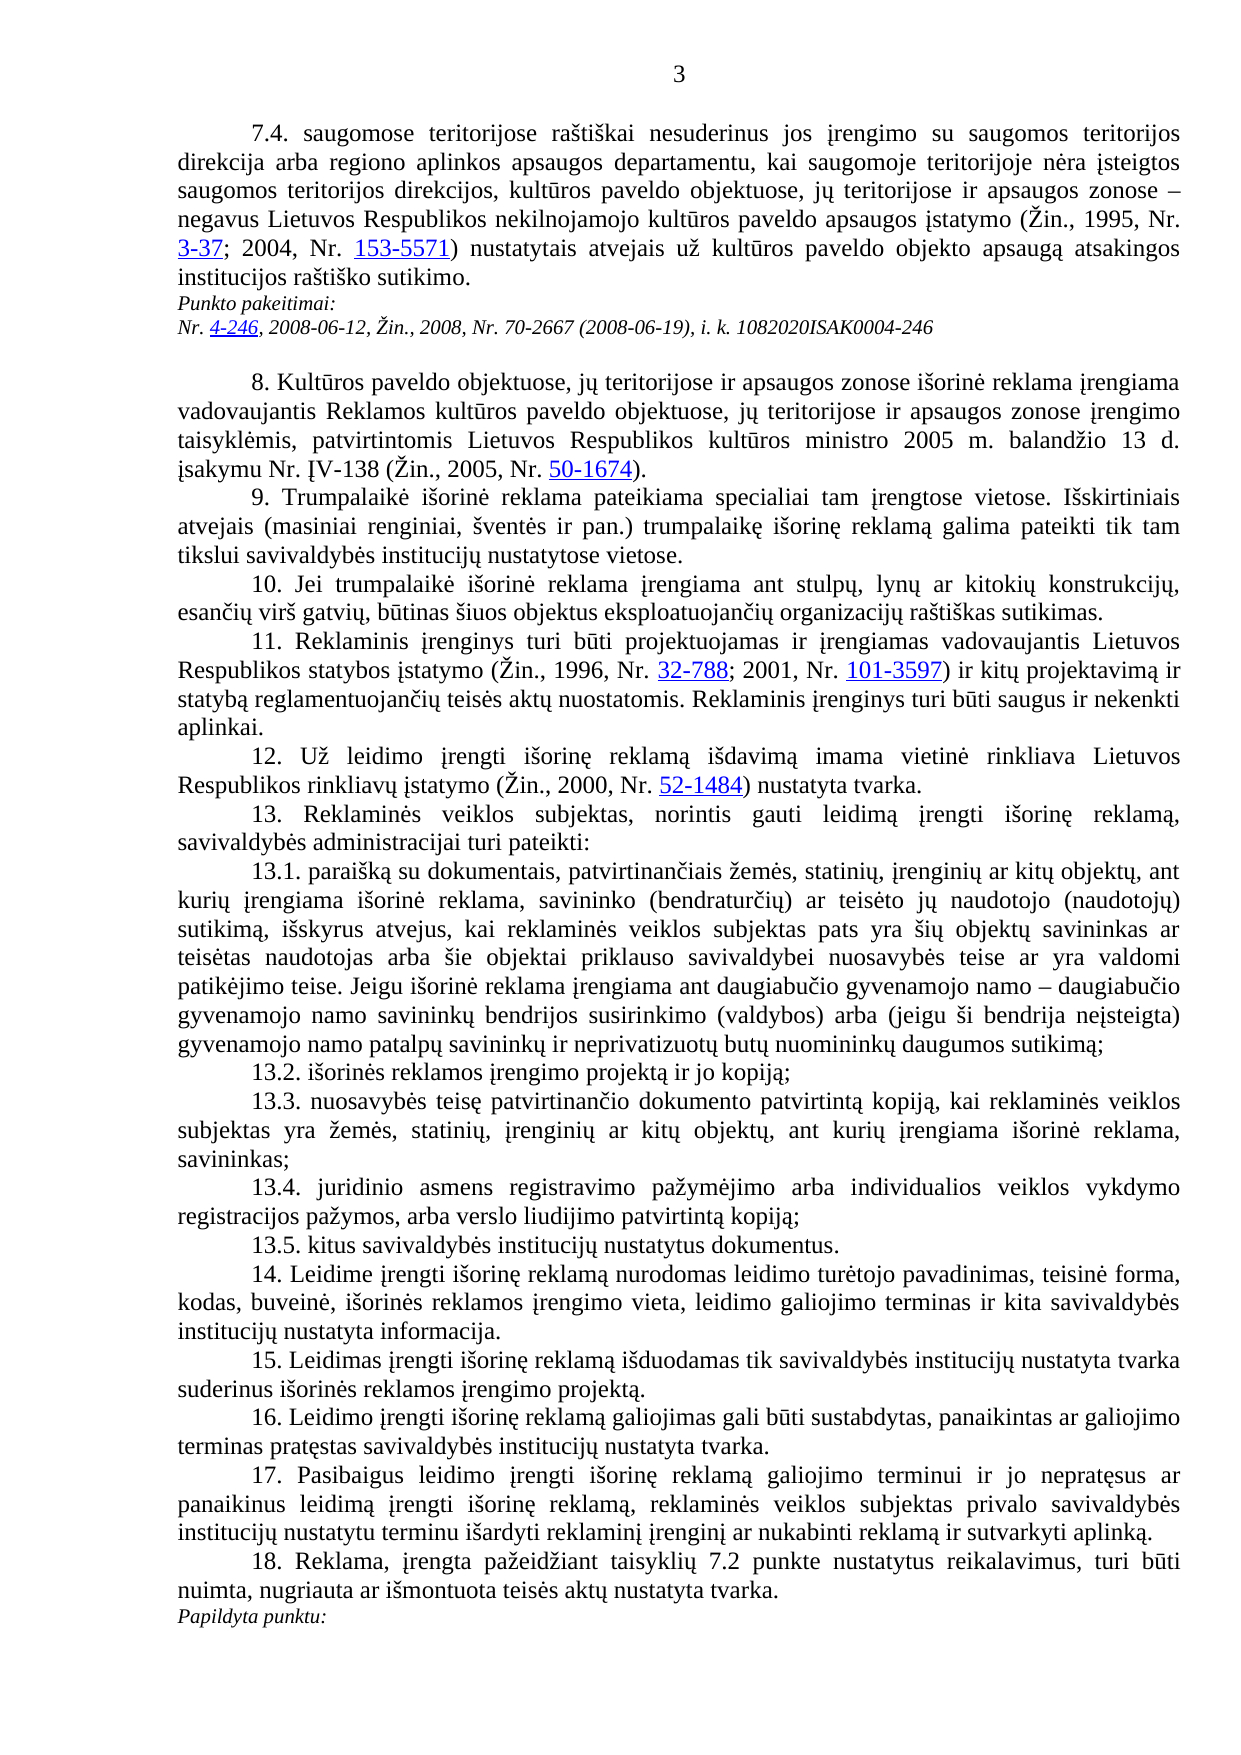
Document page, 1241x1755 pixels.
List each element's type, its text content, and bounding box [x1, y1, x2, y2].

text 8. Kultūros paveldo objektuose, jų teritorijose ir apsaugos zonose išorinė reklama įrengiama vadovaujantis Reklamos kultūros paveldo objektuose, jų teritorijose ir apsaugos zonose įrengimo taisyklėmis, patvirtintomis Lietuvos Respublikos kultūros ministro 2005 m. balandžio 13 d. įsakymu Nr. ĮV-138 (Žin., 2005, Nr. 50-1674). [177, 367, 1181, 482]
text Nr. 4-246, 2008-06-12, Žin., 2008, Nr. 70-2667 (2008-06-19), i. k. 1082020ISAK0004-246 [177, 315, 1181, 339]
text 13.3. nuosavybės teisę patvirtinančio dokumento patvirtintą kopiją, kai reklaminės veiklos subjektas yra žemės, statinių, įrenginių ar kitų objektų, ant kurių įrengiama išorinė reklama, savininkas; [177, 1086, 1181, 1172]
text 17. Pasibaigus leidimo įrengti išorinę reklamą galiojimo terminui ir jo nepratęsus ar panaikinus leidimą įrengti išorinę reklamą, reklaminės veiklos subjektas privalo savivaldybės institucijų nustatytu terminu išardyti reklaminį įrenginį ar nukabinti reklamą ir sutvarkyti aplinką. [177, 1460, 1181, 1546]
text 13. Reklaminės veiklos subjektas, norintis gauti leidimą įrengti išorinę reklamą, savivaldybės administracijai turi pateikti: [177, 799, 1181, 856]
text Papildyta punktu: [177, 1604, 1181, 1628]
text Punkto pakeitimai: [177, 291, 1181, 315]
text 13.2. išorinės reklamos įrengimo projektą ir jo kopiją; [177, 1057, 1181, 1086]
text 9. Trumpalaikė išorinė reklama pateikiama specialiai tam įrengtose vietose. Išskirtiniais atvejais (masiniai renginiai, šventės ir pan.) trumpalaikę išorinę reklamą galima pateikti tik tam tikslui savivaldybės institucijų nustatytose vietose. [177, 482, 1181, 569]
text 11. Reklaminis įrenginys turi būti projektuojamas ir įrengiamas vadovaujantis Lietuvos Respublikos statybos įstatymo (Žin., 1996, Nr. 32-788; 2001, Nr. 101-3597) ir kitų projektavimą ir statybą reglamentuojančių teisės aktų nuostatomis. Reklaminis įrenginys turi būti saugus ir nekenkti aplinkai. [177, 626, 1181, 741]
text 13.1. paraišką su dokumentais, patvirtinančiais žemės, statinių, įrenginių ar kitų objektų, ant kurių įrengiama išorinė reklama, savininko (bendraturčių) ar teisėto jų naudotojo (naudotojų) sutikimą, išskyrus atvejus, kai reklaminės veiklos subjektas pats yra šių objektų savininkas ar teisėtas naudotojas arba šie objektai priklauso savivaldybei nuosavybės teise ar yra valdomi patikėjimo teise. Jeigu išorinė reklama įrengiama ant daugiabučio gyvenamojo namo – daugiabučio gyvenamojo namo savininkų bendrijos susirinkimo (valdybos) arba (jeigu ši bendrija neįsteigta) gyvenamojo namo patalpų savininkų ir neprivatizuotų butų nuomininkų daugumos sutikimą; [177, 856, 1181, 1057]
text 10. Jei trumpalaikė išorinė reklama įrengiama ant stulpų, lynų ar kitokių konstrukcijų, esančių virš gatvių, būtinas šiuos objektus eksploatuojančių organizacijų raštiškas sutikimas. [177, 569, 1181, 626]
text 18. Reklama, įrengta pažeidžiant taisyklių 7.2 punkte nustatytus reikalavimus, turi būti nuimta, nugriauta ar išmontuota teisės aktų nustatyta tvarka. [177, 1546, 1181, 1604]
text 16. Leidimo įrengti išorinę reklamą galiojimas gali būti sustabdytas, panaikintas ar galiojimo terminas pratęstas savivaldybės institucijų nustatyta tvarka. [177, 1402, 1181, 1460]
text 12. Už leidimo įrengti išorinę reklamą išdavimą imama vietinė rinkliava Lietuvos Respublikos rinkliavų įstatymo (Žin., 2000, Nr. 52-1484) nustatyta tvarka. [177, 741, 1181, 799]
text 15. Leidimas įrengti išorinę reklamą išduodamas tik savivaldybės institucijų nustatyta tvarka suderinus išorinės reklamos įrengimo projektą. [177, 1345, 1181, 1402]
text 7.4. saugomose teritorijose raštiškai nesuderinus jos įrengimo su saugomos teritorijos direkcija arba regiono aplinkos apsaugos departamentu, kai saugomoje teritorijoje nėra įsteigtos saugomos teritorijos direkcijos, kultūros paveldo objektuose, jų teritorijose ir apsaugos zonose – negavus Lietuvos Respublikos nekilnojamojo kultūros paveldo apsaugos įstatymo (Žin., 1995, Nr. 3-37; 2004, Nr. 153-5571) nustatytais atvejais už kultūros paveldo objekto apsaugą atsakingos institucijos raštiško sutikimo. [177, 118, 1181, 291]
text 13.4. juridinio asmens registravimo pažymėjimo arba individualios veiklos vykdymo registracijos pažymos, arba verslo liudijimo patvirtintą kopiją; [177, 1172, 1181, 1230]
text 14. Leidime įrengti išorinę reklamą nurodomas leidimo turėtojo pavadinimas, teisinė forma, kodas, buveinė, išorinės reklamos įrengimo vieta, leidimo galiojimo terminas ir kita savivaldybės institucijų nustatyta informacija. [177, 1259, 1181, 1345]
text 13.5. kitus savivaldybės institucijų nustatytus dokumentus. [177, 1230, 1181, 1259]
